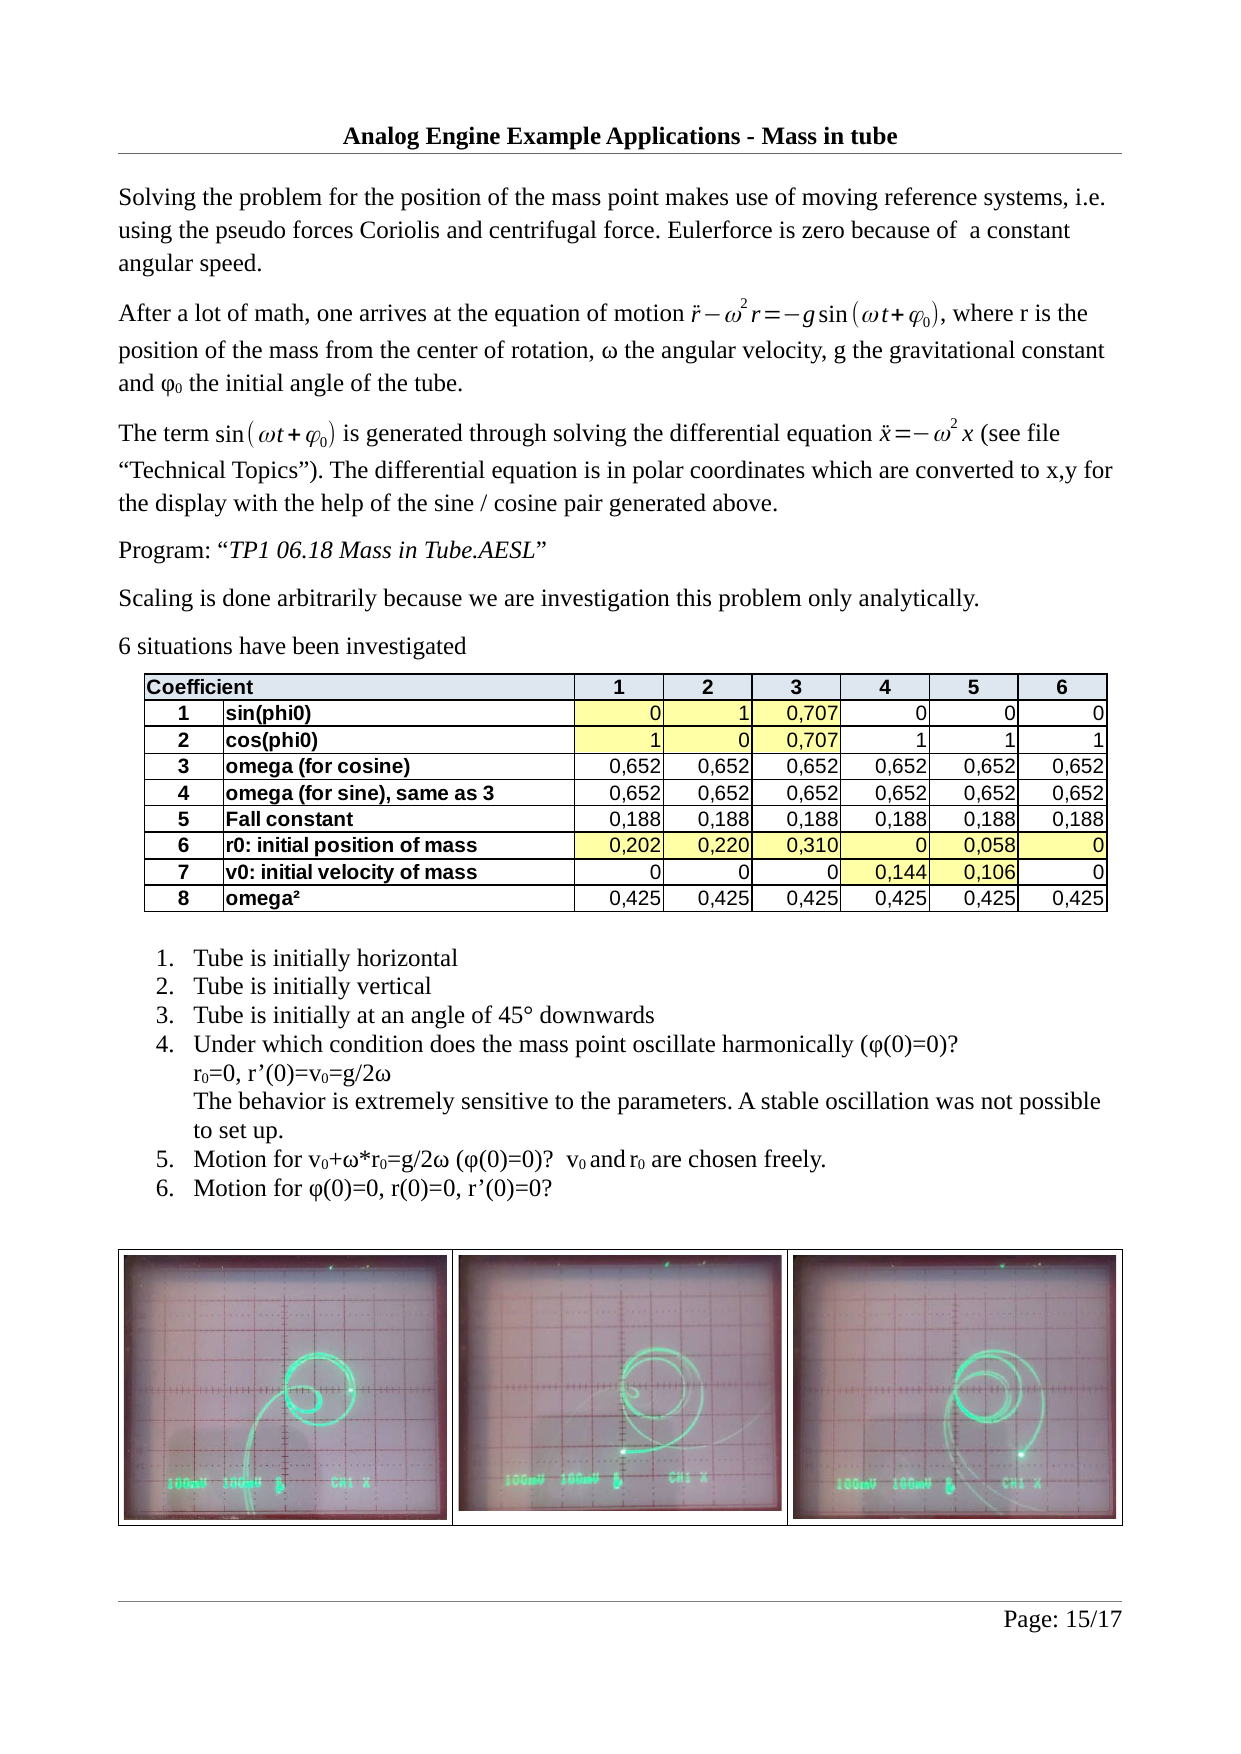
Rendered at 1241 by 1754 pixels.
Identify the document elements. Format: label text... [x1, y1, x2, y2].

list Tube is initially vertical [156, 971, 1122, 1000]
picture [123, 1255, 447, 1520]
list Under which condition does the mass point oscillate harmonically (φ(0)=0)? r0=0, r’(0)=v0=g/2ω The behavior is extremely sensitive to the parameters. A stable oscillation was not possible to set up. [156, 1029, 1122, 1144]
picture [458, 1255, 782, 1511]
list Motion for v0+ω*r0=g/2ω (φ(0)=0)? v0 and r0 are chosen freely. [156, 1144, 1122, 1173]
table_header [453, 1250, 787, 1525]
list Motion for φ(0)=0, r(0)=0, r’(0)=0? [156, 1173, 1122, 1201]
text 6 situations have been investigated [118, 631, 1122, 659]
text The term is generated through solving the differential equation (see file “Technical Topics”). The differential equation is in polar coordinates which are converted to x,y for the display with the help of the sine / cosine pair generated above. [118, 416, 1122, 517]
text Scaling is done arbitrarily because we are investigation this problem only analytically. [118, 583, 1122, 612]
picture [793, 1255, 1117, 1519]
table_header [119, 1250, 452, 1525]
text Program: “TP1 06.18 Mass in Tube.AESL” [118, 536, 1122, 564]
text After a lot of math, one arrives at the equation of motion , where r is the position of the mass from the center of rotation, ω the angular velocity, g the gravitational constant and φ0 the initial angle of the tube. [118, 296, 1122, 397]
list Tube is initially horizontal [156, 943, 1122, 971]
text Solving the problem for the position of the mass point makes use of moving reference systems, i.e. using the pseudo forces Coriolis and centrifugal force. Eulerforce is zero because of a constant angular speed. [118, 182, 1122, 277]
list Tube is initially at an angle of 45° downwards [156, 1000, 1122, 1029]
table_header [788, 1250, 1122, 1525]
